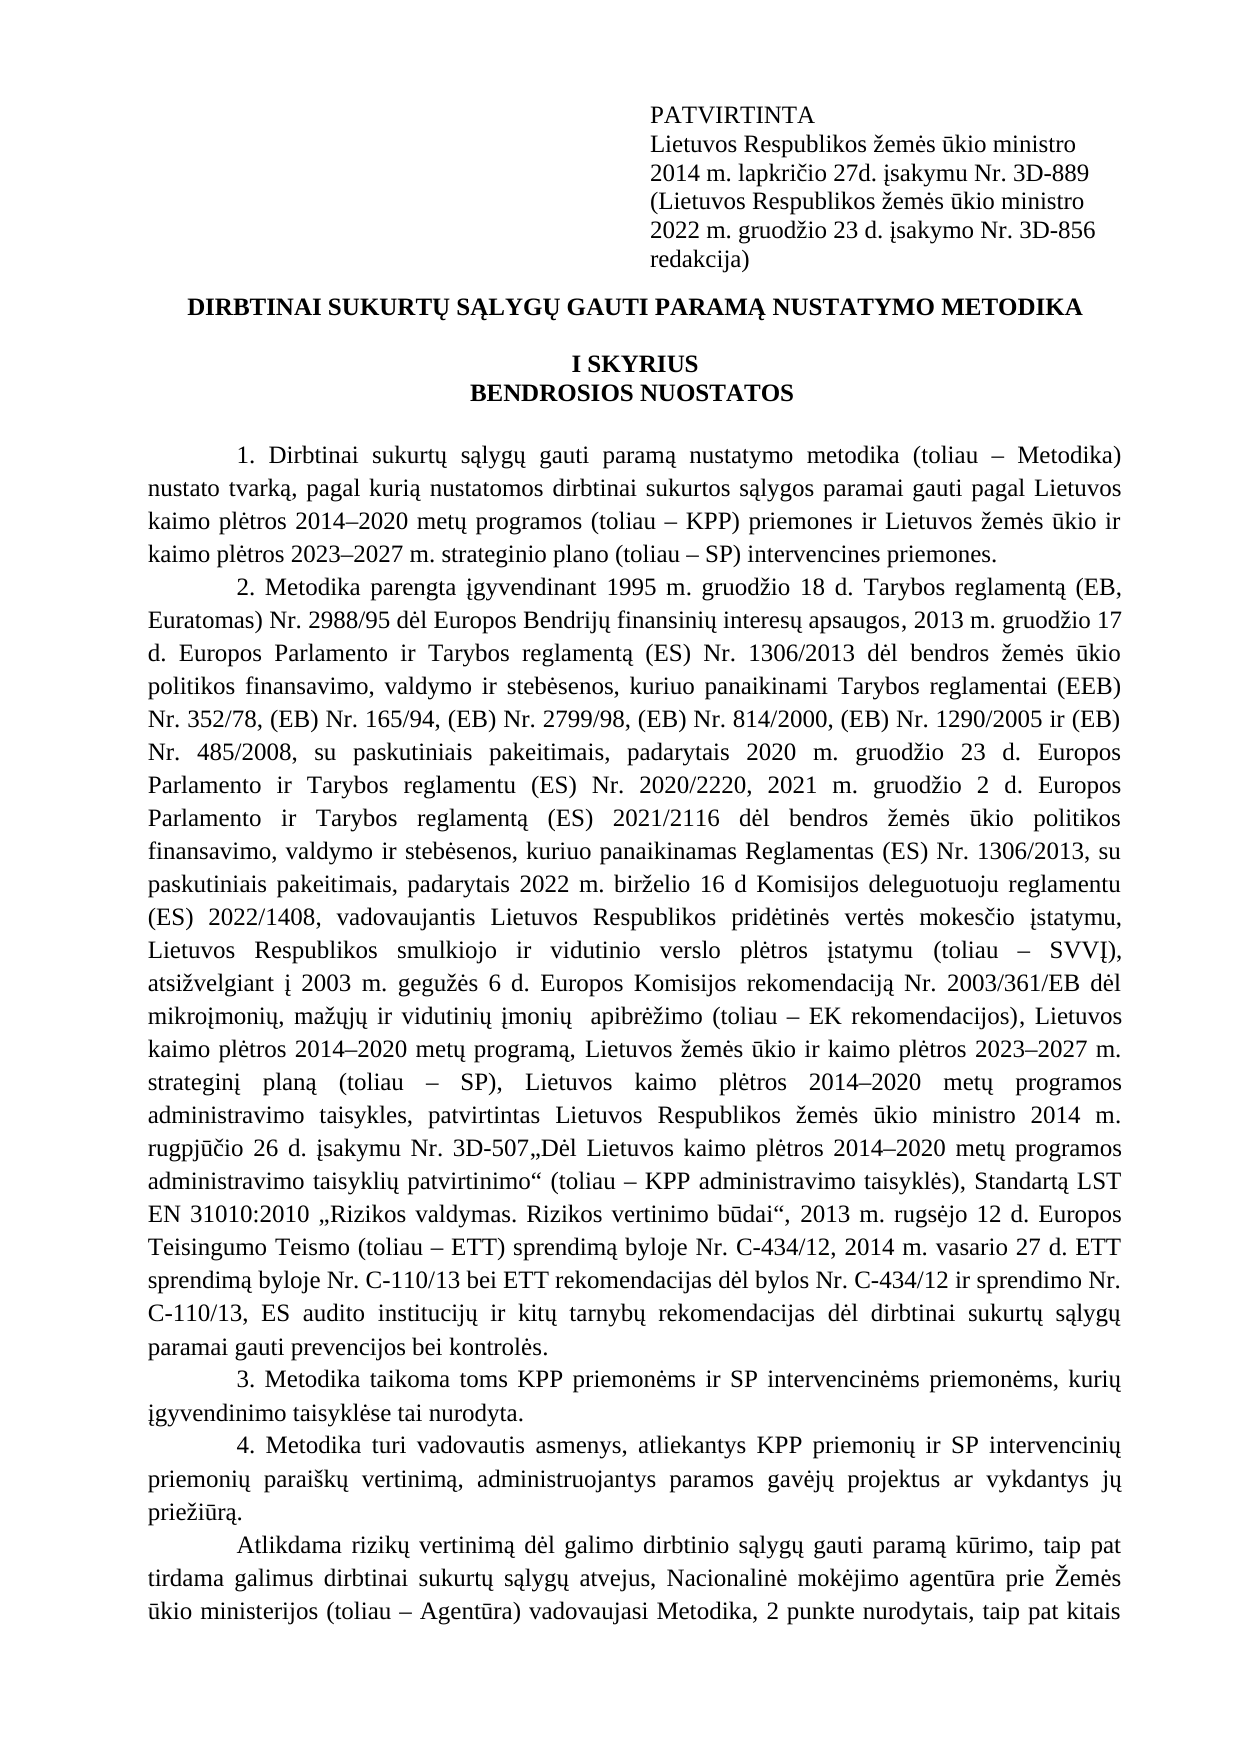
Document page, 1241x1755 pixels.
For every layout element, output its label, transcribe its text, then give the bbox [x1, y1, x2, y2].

text BENDROSIOS NUOSTATOS [148, 378, 1122, 407]
text redakcija) [148, 244, 1122, 273]
text 4. Metodika turi vadovautis asmenys, atliekantys KPP priemonių ir SP intervencinių priemonių paraiškų vertinimą, administruojantys paramos gavėjų projektus ar vykdantys jų priežiūrą. [148, 1431, 1122, 1525]
text PATVIRTINTA [148, 100, 1122, 129]
text Lietuvos Respublikos žemės ūkio ministro [148, 129, 1122, 158]
text 1. Dirbtinai sukurtų sąlygų gauti paramą nustatymo metodika (toliau – Metodika) nustato tvarką, pagal kurią nustatomos dirbtinai sukurtos sąlygos paramai gauti pagal Lietuvos kaimo plėtros 2014–2020 metų programos (toliau – KPP) priemones ir Lietuvos žemės ūkio ir kaimo plėtros 2023–2027 m. strateginio plano (toliau – SP) intervencines priemones. [148, 440, 1122, 568]
text 3. Metodika taikoma toms KPP priemonėms ir SP intervencinėms priemonėms, kurių įgyvendinimo taisyklėse tai nurodyta. [148, 1364, 1122, 1426]
text 2014 m. lapkričio 27d. įsakymu Nr. 3D-889 [148, 158, 1122, 186]
text 2. Metodika parengta įgyvendinant 1995 m. gruodžio 18 d. Tarybos reglamentą (EB, Euratomas) Nr. 2988/95 dėl Europos Bendrijų finansinių interesų apsaugos, 2013 m. gruodžio 17 d. Europos Parlamento ir Tarybos reglamentą (ES) Nr. 1306/2013 dėl bendros žemės ūkio politikos finansavimo, valdymo ir stebėsenos, kuriuo panaikinami Tarybos reglamentai (EEB) Nr. 352/78, (EB) Nr. 165/94, (EB) Nr. 2799/98, (EB) Nr. 814/2000, (EB) Nr. 1290/2005 ir (EB) Nr. 485/2008, su paskutiniais pakeitimais, padarytais 2020 m. gruodžio 23 d. Europos Parlamento ir Tarybos reglamentu (ES) Nr. 2020/2220, 2021 m. gruodžio 2 d. Europos Parlamento ir Tarybos reglamentą (ES) 2021/2116 dėl bendros žemės ūkio politikos finansavimo, valdymo ir stebėsenos, kuriuo panaikinamas Reglamentas (ES) Nr. 1306/2013, su paskutiniais pakeitimais, padarytais 2022 m. birželio 16 d Komisijos deleguotuoju reglamentu (ES) 2022/1408, vadovaujantis Lietuvos Respublikos pridėtinės vertės mokesčio įstatymu, Lietuvos Respublikos smulkiojo ir vidutinio verslo plėtros įstatymu (toliau – SVVĮ), atsižvelgiant į 2003 m. gegužės 6 d. Europos Komisijos rekomendaciją Nr. 2003/361/EB dėl mikroįmonių, mažųjų ir vidutinių įmonių apibrėžimo (toliau – EK rekomendacijos), Lietuvos kaimo plėtros 2014–2020 metų programą, Lietuvos žemės ūkio ir kaimo plėtros 2023–2027 m. strateginį planą (toliau – SP), Lietuvos kaimo plėtros 2014–2020 metų programos administravimo taisykles, patvirtintas Lietuvos Respublikos žemės ūkio ministro 2014 m. rugpjūčio 26 d. įsakymu Nr. 3D-507„Dėl Lietuvos kaimo plėtros 2014–2020 metų programos administravimo taisyklių patvirtinimo“ (toliau – KPP administravimo taisyklės), Standartą LST EN 31010:2010 „Rizikos valdymas. Rizikos vertinimo būdai“, 2013 m. rugsėjo 12 d. Europos Teisingumo Teismo (toliau – ETT) sprendimą byloje Nr. C-434/12, 2014 m. vasario 27 d. ETT sprendimą byloje Nr. C-110/13 bei ETT rekomendacijas dėl bylos Nr. C-434/12 ir sprendimo Nr. C-110/13, ES audito institucijų ir kitų tarnybų rekomendacijas dėl dirbtinai sukurtų sąlygų paramai gauti prevencijos bei kontrolės. [148, 572, 1122, 1360]
text DIRBTINAI SUKURTŲ SĄLYGŲ GAUTI PARAMĄ NUSTATYMO METODIKA [148, 292, 1122, 321]
text Atlikdama rizikų vertinimą dėl galimo dirbtinio sąlygų gauti paramą kūrimo, taip pat tirdama galimus dirbtinai sukurtų sąlygų atvejus, Nacionalinė mokėjimo agentūra prie Žemės ūkio ministerijos (toliau – Agentūra) vadovaujasi Metodika, 2 punkte nurodytais, taip pat kitais [148, 1530, 1122, 1624]
text 2022 m. gruodžio 23 d. įsakymo Nr. 3D-856 [148, 215, 1122, 244]
text I SKYRIUS [148, 349, 1122, 378]
text (Lietuvos Respublikos žemės ūkio ministro [148, 186, 1122, 215]
